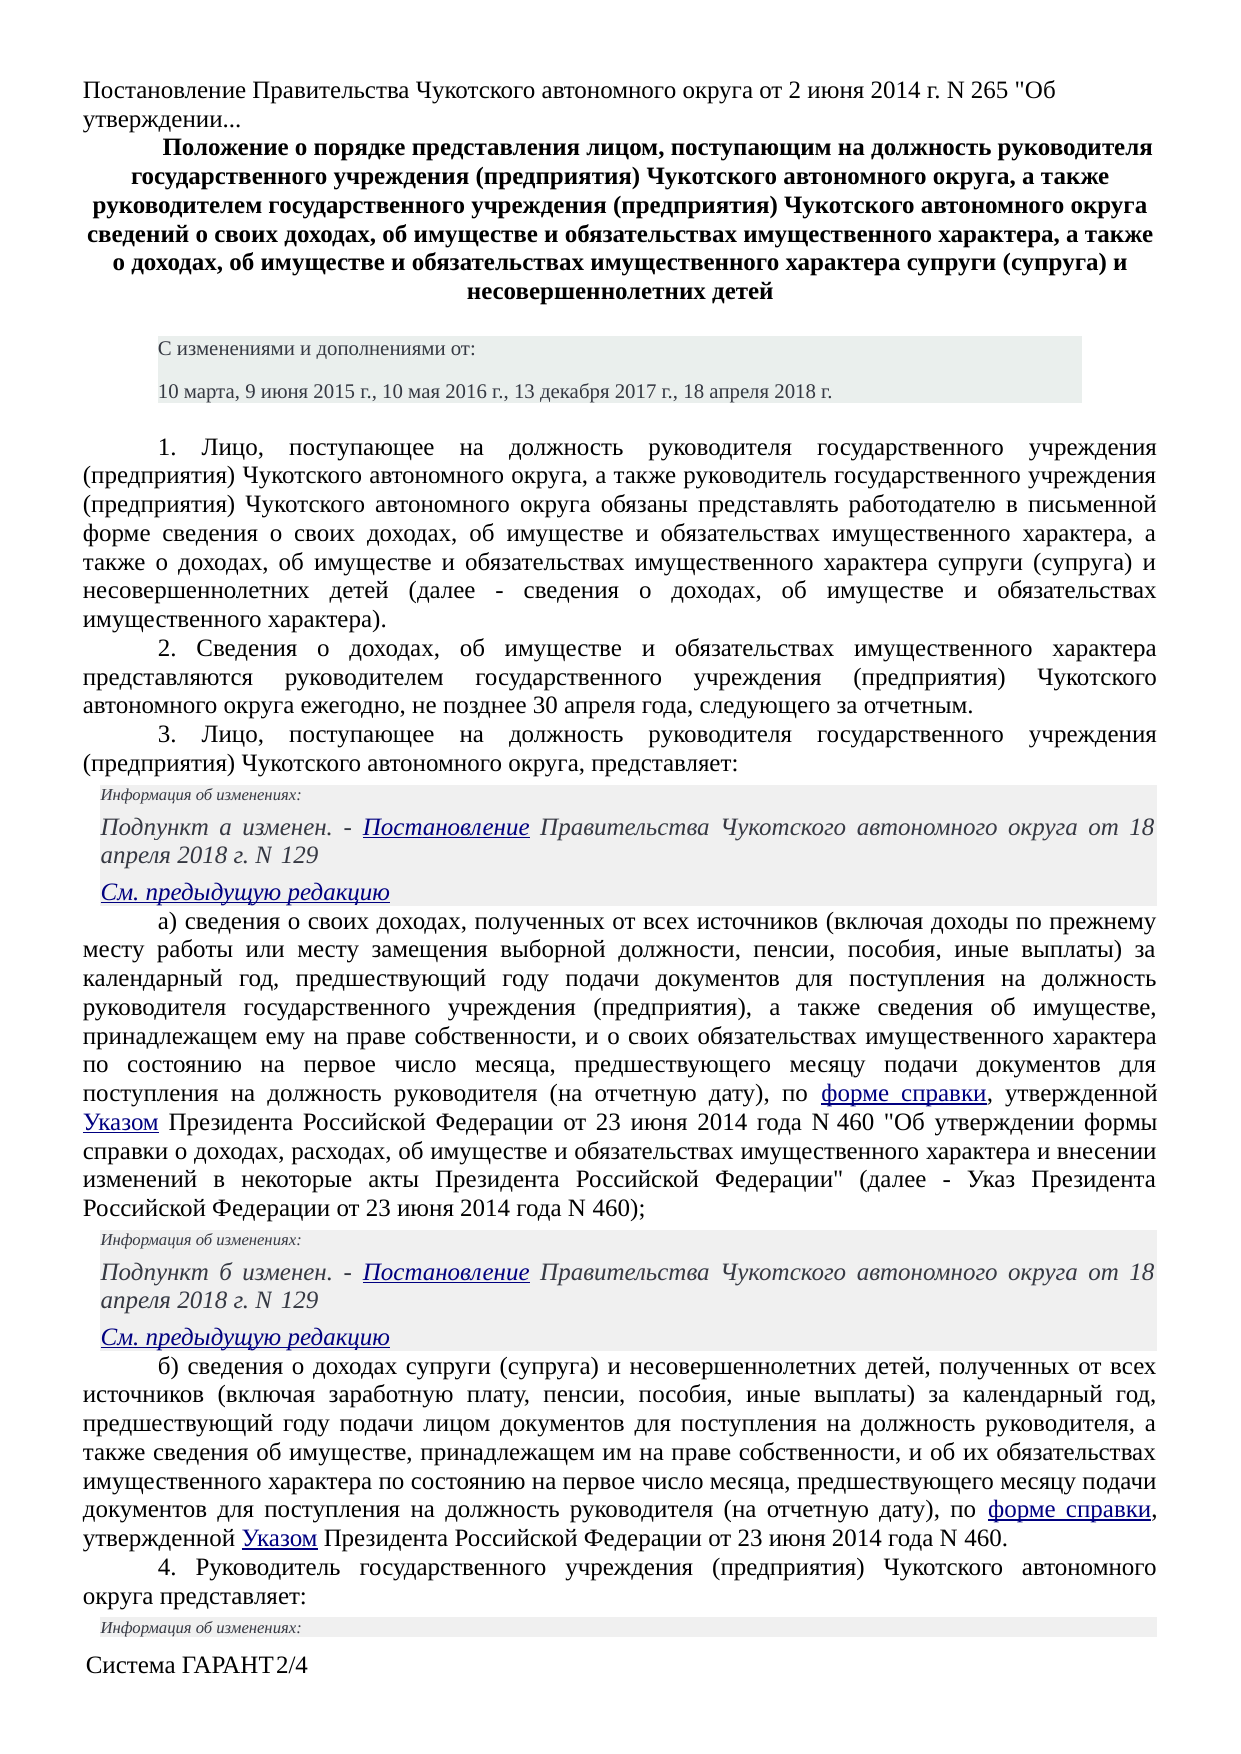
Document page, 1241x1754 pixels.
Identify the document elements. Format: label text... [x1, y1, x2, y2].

text 3. Лицо, поступающее на должность руководителя государственного учреждения (предприятия) Чукотского автономного округа, представляет: [83, 719, 1157, 777]
text См. предыдущую редакцию [392, 1322, 1157, 1351]
text а) сведения о своих доходах, полученных от всех источников (включая доходы по прежнему месту работы или месту замещения выборной должности, пенсии, пособия, иные выплаты) за календарный год, предшествующий году подачи документов для поступления на должность руководителя государственного учреждения (предприятия), а также сведения об имуществе, принадлежащем ему на праве собственности, и о своих обязательствах имущественного характера по состоянию на первое число месяца, предшествующего месяцу подачи документов для поступления на должность руководителя (на отчетную дату), по форме справки, утвержденной Указом Президента Российской Федерации от 23 июня 2014 года N 460 "Об утверждении формы справки о доходах, расходах, об имуществе и обязательствах имущественного характера и внесении изменений в некоторые акты Президента Российской Федерации" (далее - Указ Президента Российской Федерации от 23 июня 2014 года N 460); [83, 906, 1157, 1222]
text Информация об изменениях: [303, 1230, 1157, 1249]
text 2. Сведения о доходах, об имуществе и обязательствах имущественного характера представляются руководителем государственного учреждения (предприятия) Чукотского автономного округа ежегодно, не позднее 30 апреля года, следующего за отчетным. [83, 633, 1157, 719]
text 10 марта, 9 июня 2015 г., 10 мая 2016 г., 13 декабря 2017 г., 18 апреля 2018 г. [833, 379, 1082, 403]
subtitle Положение о порядке представления лицом, поступающим на должность руководителя государственного учреждения (предприятия) Чукотского автономного округа, а также руководителем государственного учреждения (предприятия) Чукотского автономного округа сведений о своих доходах, об имуществе и обязательствах имущественного характера, а также о доходах, об имуществе и обязательствах имущественного характера супруги (супруга) и несовершеннолетних детей [83, 132, 1157, 305]
text 4. Руководитель государственного учреждения (предприятия) Чукотского автономного округа представляет: [83, 1552, 1157, 1609]
text С изменениями и дополнениями от: [476, 336, 1082, 360]
text Информация об изменениях: [100, 1617, 1157, 1637]
text б) сведения о доходах супруги (супруга) и несовершеннолетних детей, полученных от всех источников (включая заработную плату, пенсии, пособия, иные выплаты) за календарный год, предшествующий году подачи лицом документов для поступления на должность руководителя, а также сведения об имуществе, принадлежащем им на праве собственности, и об их обязательствах имущественного характера по состоянию на первое число месяца, предшествующего месяцу подачи документов для поступления на должность руководителя (на отчетную дату), по форме справки, утвержденной Указом Президента Российской Федерации от 23 июня 2014 года N 460. [83, 1351, 1157, 1552]
text См. предыдущую редакцию [392, 877, 1157, 906]
text Подпункт а изменен. - Постановление Правительства Чукотского автономного округа от 18 апреля 2018 г. N 129 [321, 838, 1157, 869]
text Подпункт б изменен. - Постановление Правительства Чукотского автономного округа от 18 апреля 2018 г. N 129 [321, 1283, 1157, 1314]
text Информация об изменениях: [303, 785, 1157, 804]
text 1. Лицо, поступающее на должность руководителя государственного учреждения (предприятия) Чукотского автономного округа, а также руководитель государственного учреждения (предприятия) Чукотского автономного округа обязаны представлять работодателю в письменной форме сведения о своих доходах, об имуществе и обязательствах имущественного характера, а также о доходах, об имуществе и обязательствах имущественного характера супруги (супруга) и несовершеннолетних детей (далее - сведения о доходах, об имуществе и обязательствах имущественного характера). [83, 432, 1157, 633]
